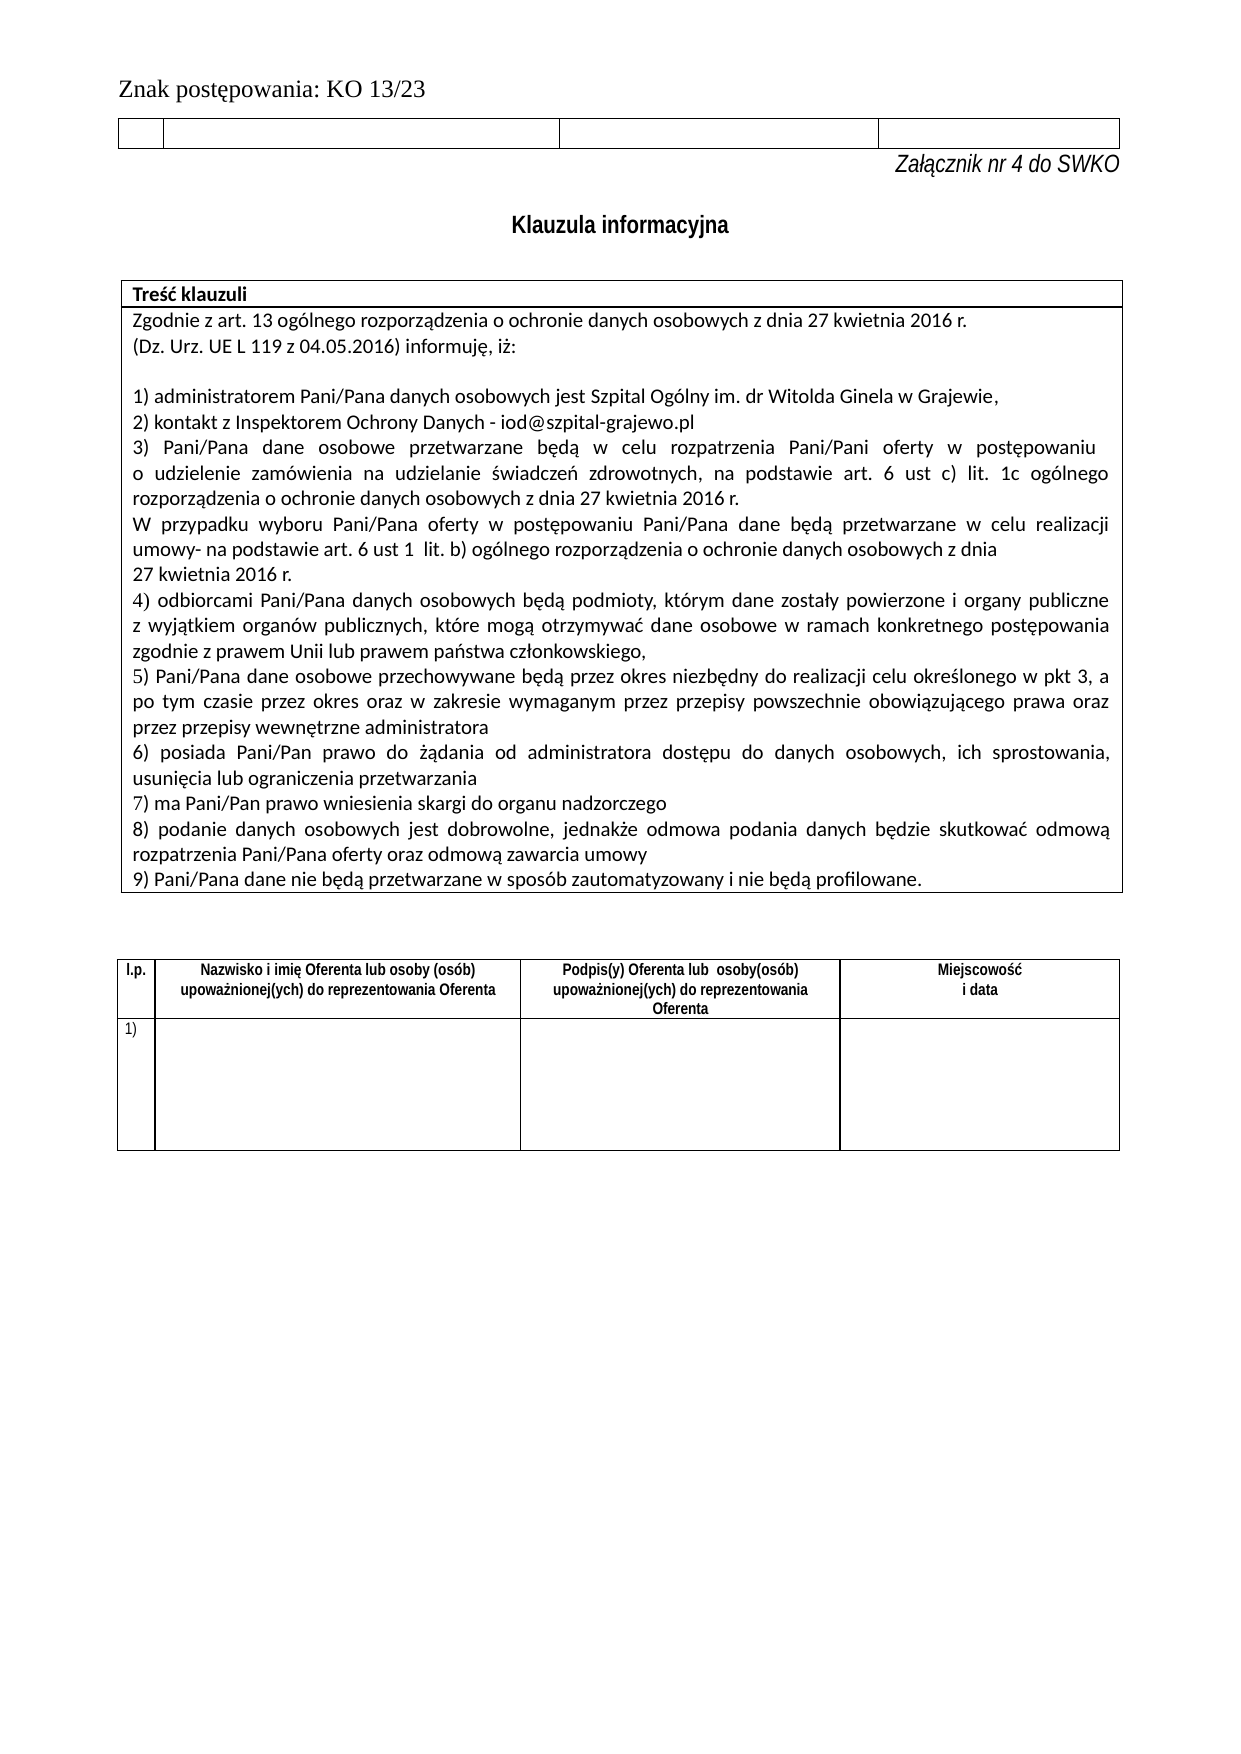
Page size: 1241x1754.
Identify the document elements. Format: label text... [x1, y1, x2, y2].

table_cell Zgodnie z art. 13 ogólnego rozporządzenia o ochronie danych osobowych z dnia 27 kwietnia 2016 r. (Dz. Urz. UE L 119 z 04.05.2016) informuję, iż: 1) administratorem Pani/Pana danych osobowych jest Szpital Ogólny im. dr Witolda Ginela w Grajewie, 2) kontakt z Inspektorem Ochrony Danych - iod@szpital-grajewo.pl 3) Pani/Pana dane osobowe przetwarzane będą w celu rozpatrzenia Pani/Pani oferty w postępowaniu o udzielenie zamówienia na udzielanie świadczeń zdrowotnych, na podstawie art. 6 ust c) lit. 1c ogólnego rozporządzenia o ochronie danych osobowych z dnia 27 kwietnia 2016 r. W przypadku wyboru Pani/Pana oferty w postępowaniu Pani/Pana dane będą przetwarzane w celu realizacji umowy- na podstawie art. 6 ust 1 lit. b) ogólnego rozporządzenia o ochronie danych osobowych z dnia 27 kwietnia 2016 r. 4) odbiorcami Pani/Pana danych osobowych będą podmioty, którym dane zostały powierzone i organy publiczne z wyjątkiem organów publicznych, które mogą otrzymywać dane osobowe w ramach konkretnego postępowania zgodnie z prawem Unii lub prawem państwa członkowskiego, 5) Pani/Pana dane osobowe przechowywane będą przez okres niezbędny do realizacji celu określonego w pkt 3, a po tym czasie przez okres oraz w zakresie wymaganym przez przepisy powszechnie obowiązującego prawa oraz przez przepisy wewnętrzne administratora 6) posiada Pani/Pan prawo do żądania od administratora dostępu do danych osobowych, ich sprostowania, usunięcia lub ograniczenia przetwarzania 7) ma Pani/Pan prawo wniesienia skargi do organu nadzorczego 8) podanie danych osobowych jest dobrowolne, jednakże odmowa podania danych będzie skutkować odmową rozpatrzenia Pani/Pana oferty oraz odmową zawarcia umowy 9) Pani/Pana dane nie będą przetwarzane w sposób zautomatyzowany i nie będą profilowane. [122, 308, 1122, 892]
table_cell [560, 119, 878, 148]
text Załącznik nr 4 do SWKO [118, 149, 1122, 178]
table_cell [879, 119, 1119, 148]
table_cell 1) [118, 1019, 154, 1150]
table_cell [156, 1019, 520, 1150]
table_cell [119, 119, 163, 148]
table_header Podpis(y) Oferenta lub osoby(osób) upoważnionej(ych) do reprezentowania Oferenta [521, 960, 839, 1018]
table_cell [841, 1019, 1119, 1150]
table_header l.p. [118, 960, 154, 1018]
table_cell [164, 119, 559, 148]
text Klauzula informacyjna [118, 211, 1122, 239]
table_header Treść klauzuli [122, 281, 1122, 306]
table_header Nazwisko i imię Oferenta lub osoby (osób) upoważnionej(ych) do reprezentowania Oferenta [156, 960, 520, 1018]
table_cell [521, 1019, 839, 1150]
table_header Miejscowość i data [841, 960, 1119, 1018]
